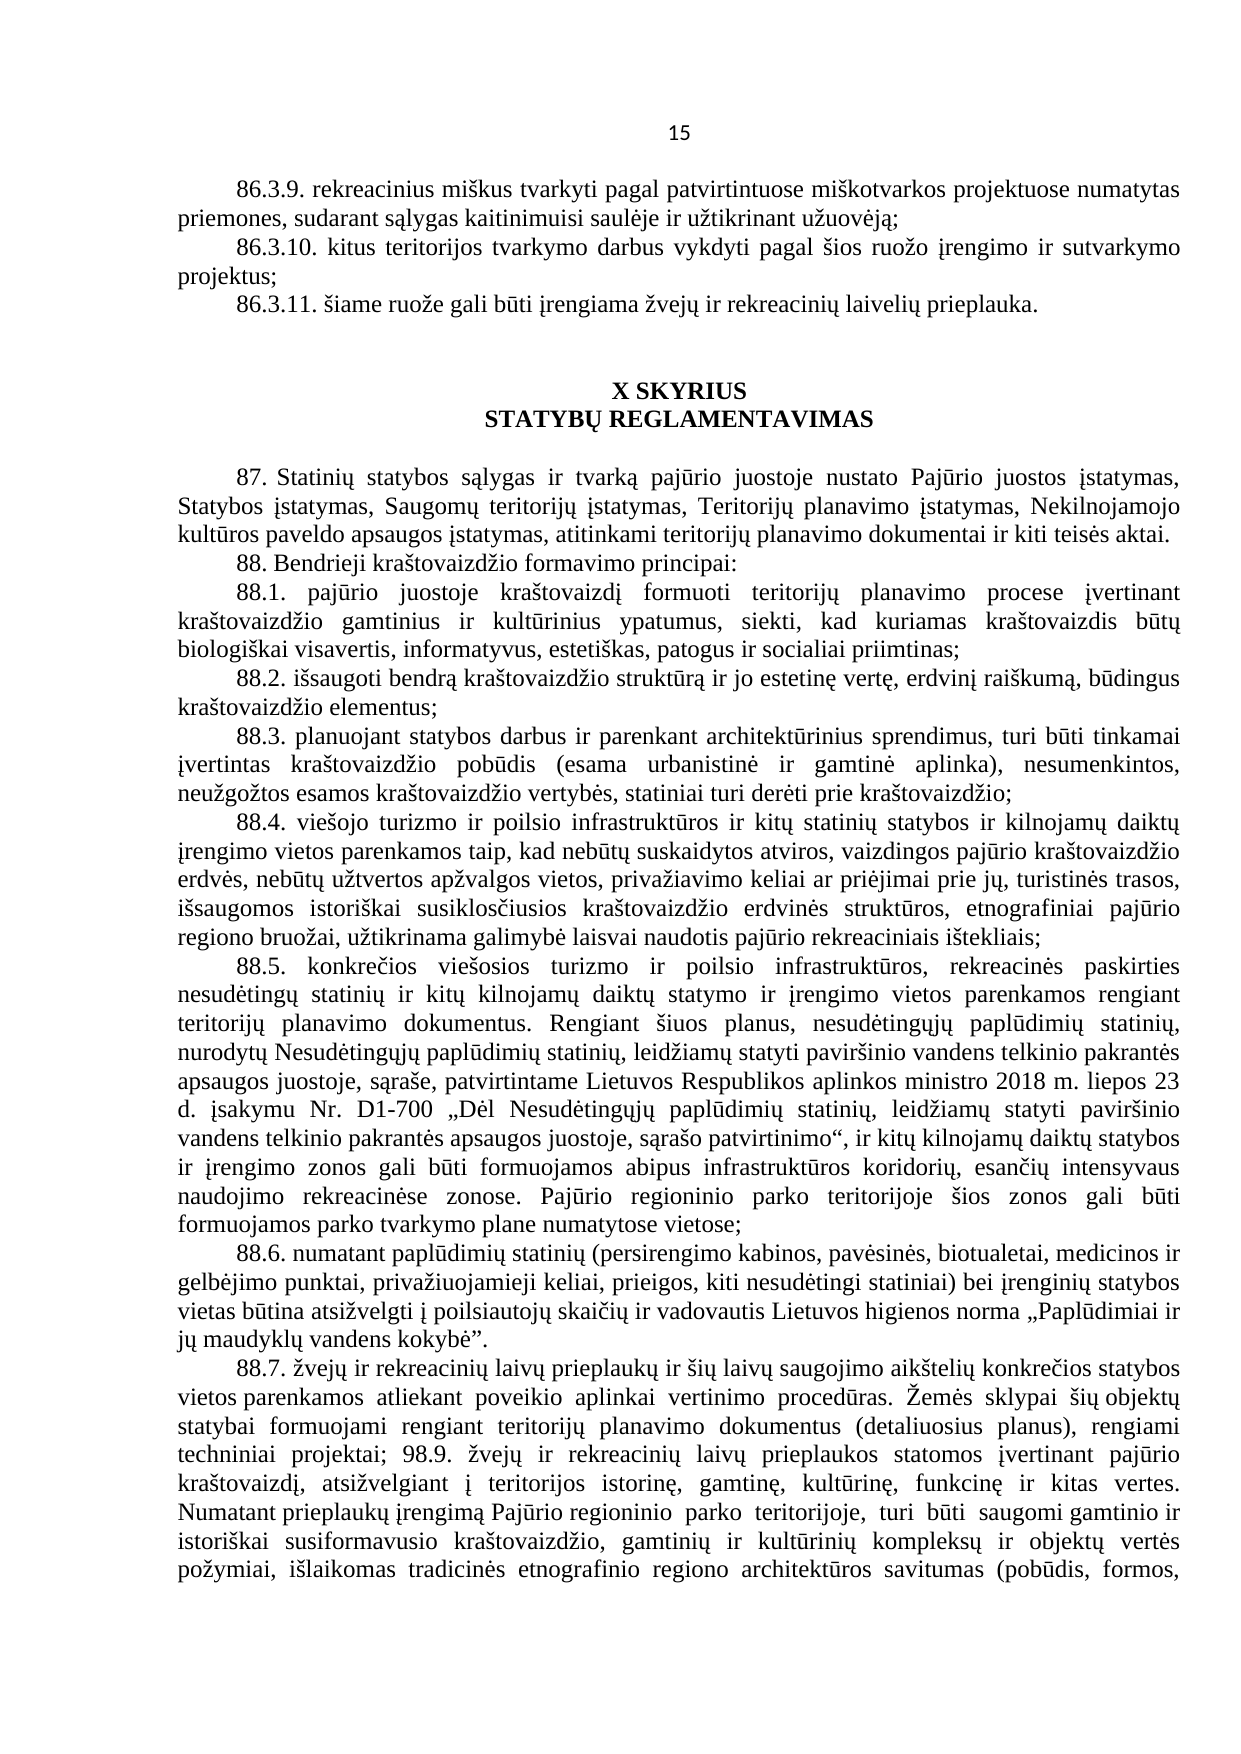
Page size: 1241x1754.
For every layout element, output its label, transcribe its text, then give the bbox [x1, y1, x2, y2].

text 88.2. išsaugoti bendrą kraštovaizdžio struktūrą ir jo estetinę vertę, erdvinį raiškumą, būdingus kraštovaizdžio elementus; [177, 663, 1181, 721]
text 87. Statinių statybos sąlygas ir tvarką pajūrio juostoje nustato Pajūrio juostos įstatymas, Statybos įstatymas, Saugomų teritorijų įstatymas, Teritorijų planavimo įstatymas, Nekilnojamojo kultūros paveldo apsaugos įstatymas, atitinkami teritorijų planavimo dokumentai ir kiti teisės aktai. [177, 462, 1181, 548]
text 88.6. numatant paplūdimių statinių (persirengimo kabinos, pavėsinės, biotualetai, medicinos ir gelbėjimo punktai, privažiuojamieji keliai, prieigos, kiti nesudėtingi statiniai) bei įrenginių statybos vietas būtina atsižvelgti į poilsiautojų skaičių ir vadovautis Lietuvos higienos norma „Paplūdimiai ir jų maudyklų vandens kokybė”. [177, 1238, 1181, 1353]
text 86.3.11. šiame ruože gali būti įrengiama žvejų ir rekreacinių laivelių prieplauka. [177, 289, 1181, 318]
text X SKYRIUS [177, 376, 1181, 404]
text 86.3.9. rekreacinius miškus tvarkyti pagal patvirtintuose miškotvarkos projektuose numatytas priemones, sudarant sąlygas kaitinimuisi saulėje ir užtikrinant užuovėją; [177, 174, 1181, 232]
text 88.1. pajūrio juostoje kraštovaizdį formuoti teritorijų planavimo procese įvertinant kraštovaizdžio gamtinius ir kultūrinius ypatumus, siekti, kad kuriamas kraštovaizdis būtų biologiškai visavertis, informatyvus, estetiškas, patogus ir socialiai priimtinas; [177, 577, 1181, 663]
text STATYBŲ REGLAMENTAVIMAS [177, 404, 1181, 433]
text 88.5. konkrečios viešosios turizmo ir poilsio infrastruktūros, rekreacinės paskirties nesudėtingų statinių ir kitų kilnojamų daiktų statymo ir įrengimo vietos parenkamos rengiant teritorijų planavimo dokumentus. Rengiant šiuos planus, nesudėtingųjų paplūdimių statinių, nurodytų Nesudėtingųjų paplūdimių statinių, leidžiamų statyti paviršinio vandens telkinio pakrantės apsaugos juostoje, sąraše, patvirtintame Lietuvos Respublikos aplinkos ministro 2018 m. liepos 23 d. įsakymu Nr. D1-700 „Dėl Nesudėtingųjų paplūdimių statinių, leidžiamų statyti paviršinio vandens telkinio pakrantės apsaugos juostoje, sąrašo patvirtinimo“, ir kitų kilnojamų daiktų statybos ir įrengimo zonos gali būti formuojamos abipus infrastruktūros koridorių, esančių intensyvaus naudojimo rekreacinėse zonose. Pajūrio regioninio parko teritorijoje šios zonos gali būti formuojamos parko tvarkymo plane numatytose vietose; [177, 951, 1181, 1238]
text 88.3. planuojant statybos darbus ir parenkant architektūrinius sprendimus, turi būti tinkamai įvertintas kraštovaizdžio pobūdis (esama urbanistinė ir gamtinė aplinka), nesumenkintos, neužgožtos esamos kraštovaizdžio vertybės, statiniai turi derėti prie kraštovaizdžio; [177, 721, 1181, 807]
text 88.4. viešojo turizmo ir poilsio infrastruktūros ir kitų statinių statybos ir kilnojamų daiktų įrengimo vietos parenkamos taip, kad nebūtų suskaidytos atviros, vaizdingos pajūrio kraštovaizdžio erdvės, nebūtų užtvertos apžvalgos vietos, privažiavimo keliai ar priėjimai prie jų, turistinės trasos, išsaugomos istoriškai susiklosčiusios kraštovaizdžio erdvinės struktūros, etnografiniai pajūrio regiono bruožai, užtikrinama galimybė laisvai naudotis pajūrio rekreaciniais ištekliais; [177, 807, 1181, 951]
text 88. Bendrieji kraštovaizdžio formavimo principai: [177, 548, 1181, 577]
text 88.7. žvejų ir rekreacinių laivų prieplaukų ir šių laivų saugojimo aikštelių konkrečios statybos vietos parenkamos atliekant poveikio aplinkai vertinimo procedūras. Žemės sklypai šių objektų statybai formuojami rengiant teritorijų planavimo dokumentus (detaliuosius planus), rengiami techniniai projektai; 98.9. žvejų ir rekreacinių laivų prieplaukos statomos įvertinant pajūrio kraštovaizdį, atsižvelgiant į teritorijos istorinę, gamtinę, kultūrinę, funkcinę ir kitas vertes. Numatant prieplaukų įrengimą Pajūrio regioninio parko teritorijoje, turi būti saugomi gamtinio ir istoriškai susiformavusio kraštovaizdžio, gamtinių ir kultūrinių kompleksų ir objektų vertės požymiai, išlaikomas tradicinės etnografinio regiono architektūros savitumas (pobūdis, formos, [177, 1353, 1181, 1583]
text 86.3.10. kitus teritorijos tvarkymo darbus vykdyti pagal šios ruožo įrengimo ir sutvarkymo projektus; [177, 232, 1181, 289]
